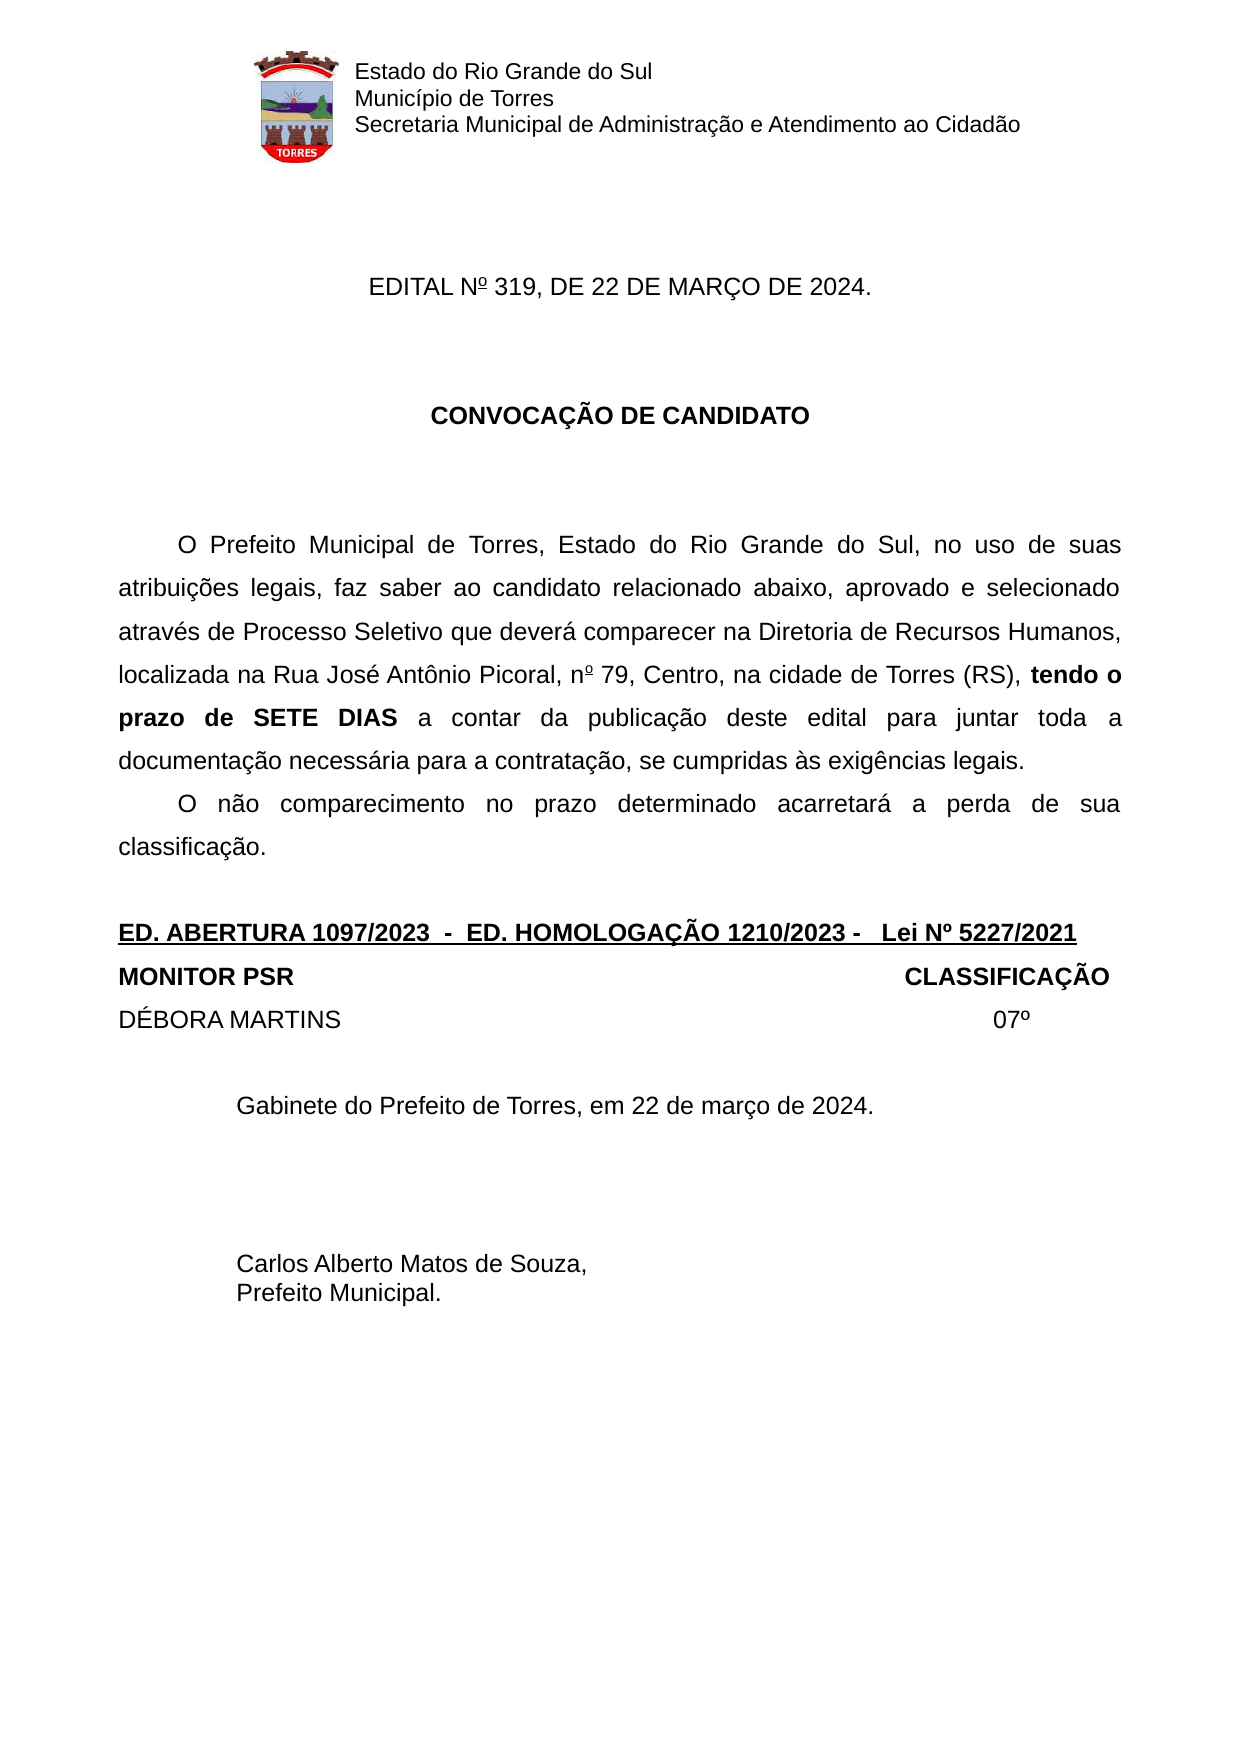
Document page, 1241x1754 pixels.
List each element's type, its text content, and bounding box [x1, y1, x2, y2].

text Prefeito Municipal. [118, 1278, 1122, 1306]
picture [253, 51, 339, 163]
text ED. ABERTURA 1097/2023 - ED. HOMOLOGAÇÃO 1210/2023 - Lei Nº 5227/2021 [118, 918, 1122, 947]
text Gabinete do Prefeito de Torres, em 22 de março de 2024. [118, 1091, 1122, 1119]
text O Prefeito Municipal de Torres, Estado do Rio Grande do Sul, no uso de suas atribuições legais, faz saber ao candidato relacionado abaixo, aprovado e selecionado através de Processo Seletivo que deverá comparecer na Diretoria de Recursos Humanos, localizada na Rua José Antônio Picoral, no 79, Centro, na cidade de Torres (RS), tendo o prazo de SETE DIAS a contar da publicação deste edital para juntar toda a documentação necessária para a contratação, se cumpridas às exigências legais. [118, 530, 1122, 774]
text MONITOR PSR CLASSIFICAÇÃO [118, 961, 1122, 990]
text O não comparecimento no prazo determinado acarretará a perda de sua classificação. [118, 789, 1122, 861]
text Carlos Alberto Matos de Souza, [118, 1249, 1122, 1278]
text DÉBORA MARTINS 07º [118, 1004, 1122, 1033]
text CONVOCAÇÃO DE CANDIDATO [118, 401, 1122, 429]
text EDITAL No 319, DE 22 DE MARÇO DE 2024. [118, 271, 1122, 300]
